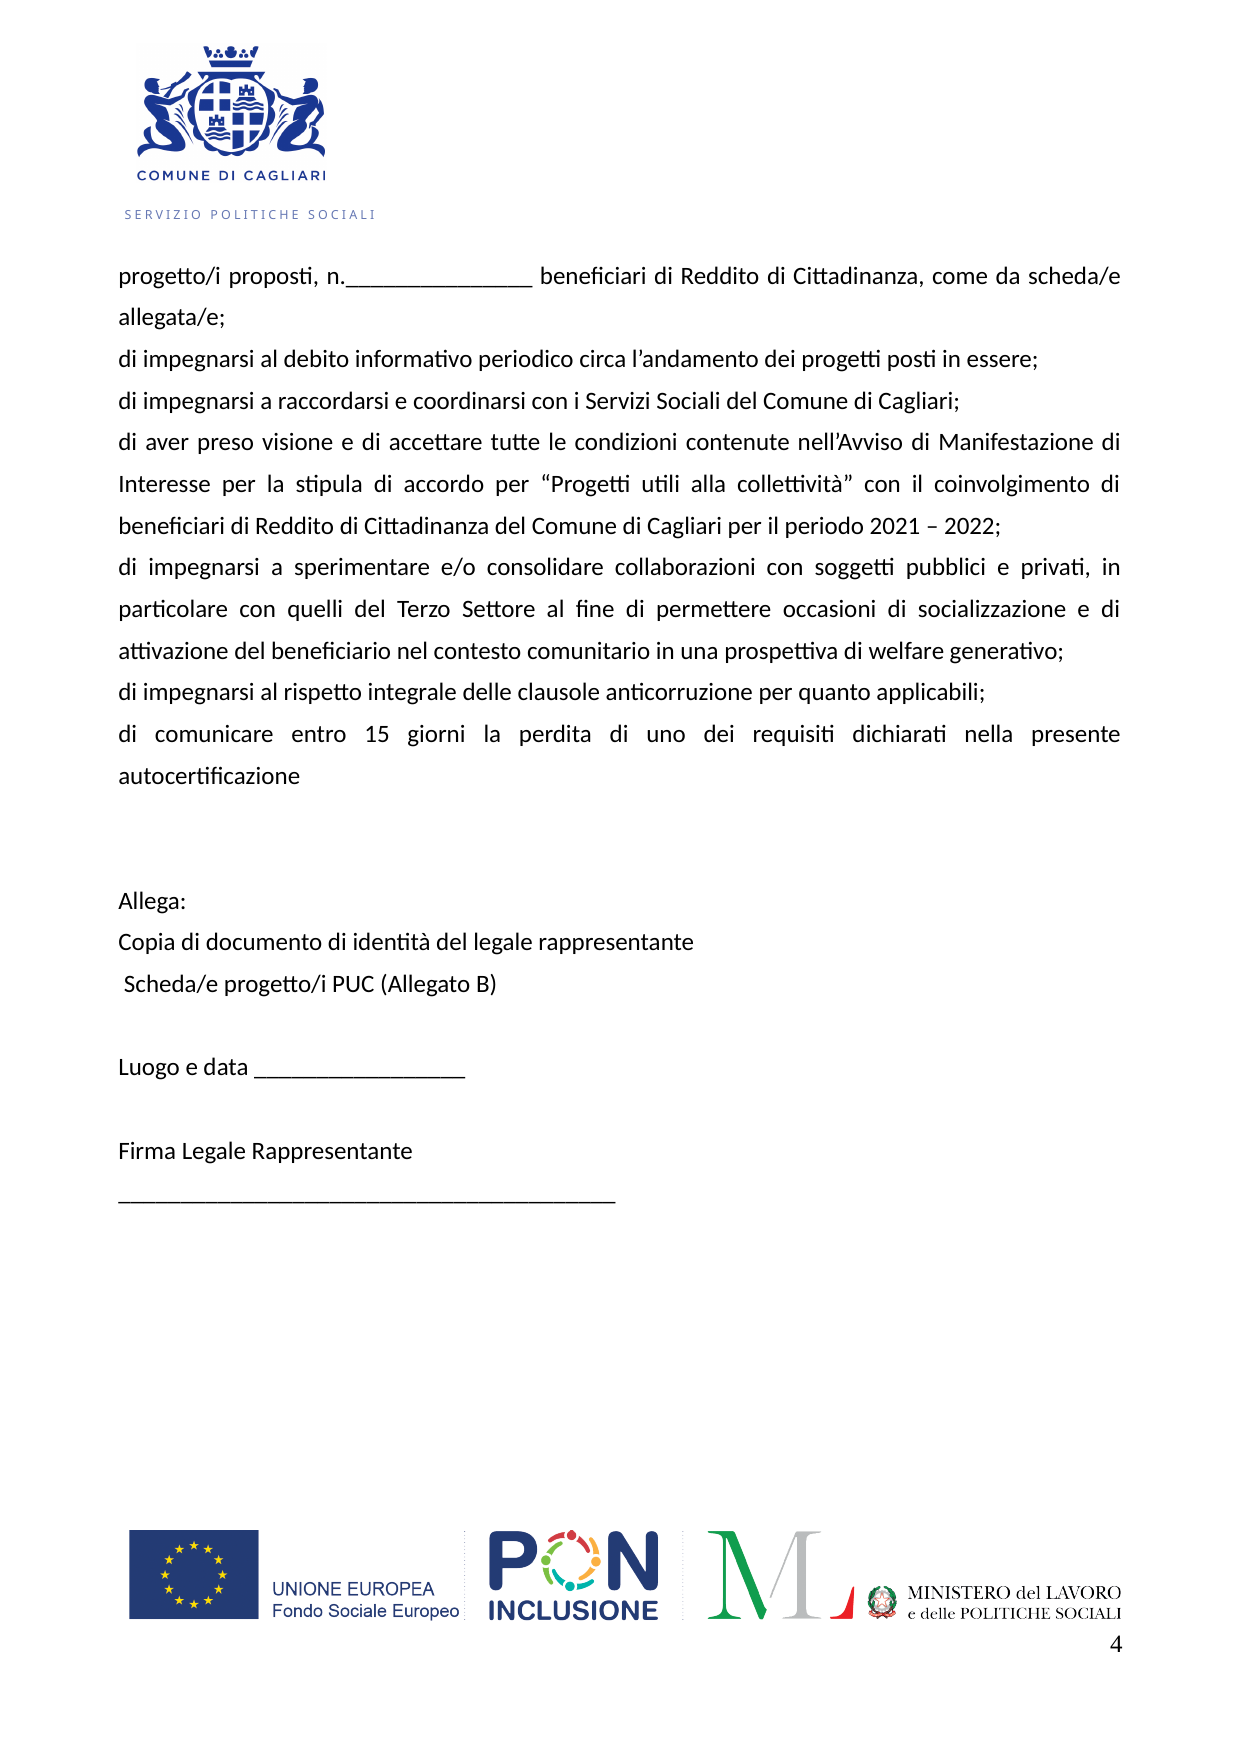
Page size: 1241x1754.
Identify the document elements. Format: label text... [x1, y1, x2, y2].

picture [136, 43, 327, 183]
list di impegnarsi al rispetto integrale delle clausole anticorruzione per quanto applicabili; [118, 665, 1122, 707]
list di impegnarsi al debito informativo periodico circa l’andamento dei progetti posti in essere; [118, 332, 1122, 374]
list Luogo e data _________________ [118, 1040, 1122, 1082]
list di comunicare entro 15 giorni la perdita di uno dei requisiti dichiarati nella presente autocertificazione [118, 707, 1122, 790]
list Allega: [118, 874, 1122, 915]
list di impegnarsi a sperimentare e/o consolidare collaborazioni con soggetti pubblici e privati, in particolare con quelli del Terzo Settore al fine di permettere occasioni di socializzazione e di attivazione del beneficiario nel contesto comunitario in una prospettiva di welfare generativo; [118, 540, 1122, 665]
list ________________________________________ [118, 1165, 1122, 1207]
list Firma Legale Rappresentante [118, 1124, 1122, 1165]
list Scheda/e progetto/i PUC (Allegato B) [118, 957, 1122, 999]
list progetto/i proposti, n._______________ beneficiari di Reddito di Cittadinanza, come da scheda/e allegata/e; [118, 249, 1122, 332]
picture [129, 1530, 1121, 1623]
list di impegnarsi a raccordarsi e coordinarsi con i Servizi Sociali del Comune di Cagliari; [118, 374, 1122, 415]
list Copia di documento di identità del legale rappresentante [118, 915, 1122, 957]
list di aver preso visione e di accettare tutte le condizioni contenute nell’Avviso di Manifestazione di Interesse per la stipula di accordo per “Progetti utili alla collettività” con il coinvolgimento di beneficiari di Reddito di Cittadinanza del Comune di Cagliari per il periodo 2021 – 2022; [118, 415, 1122, 540]
